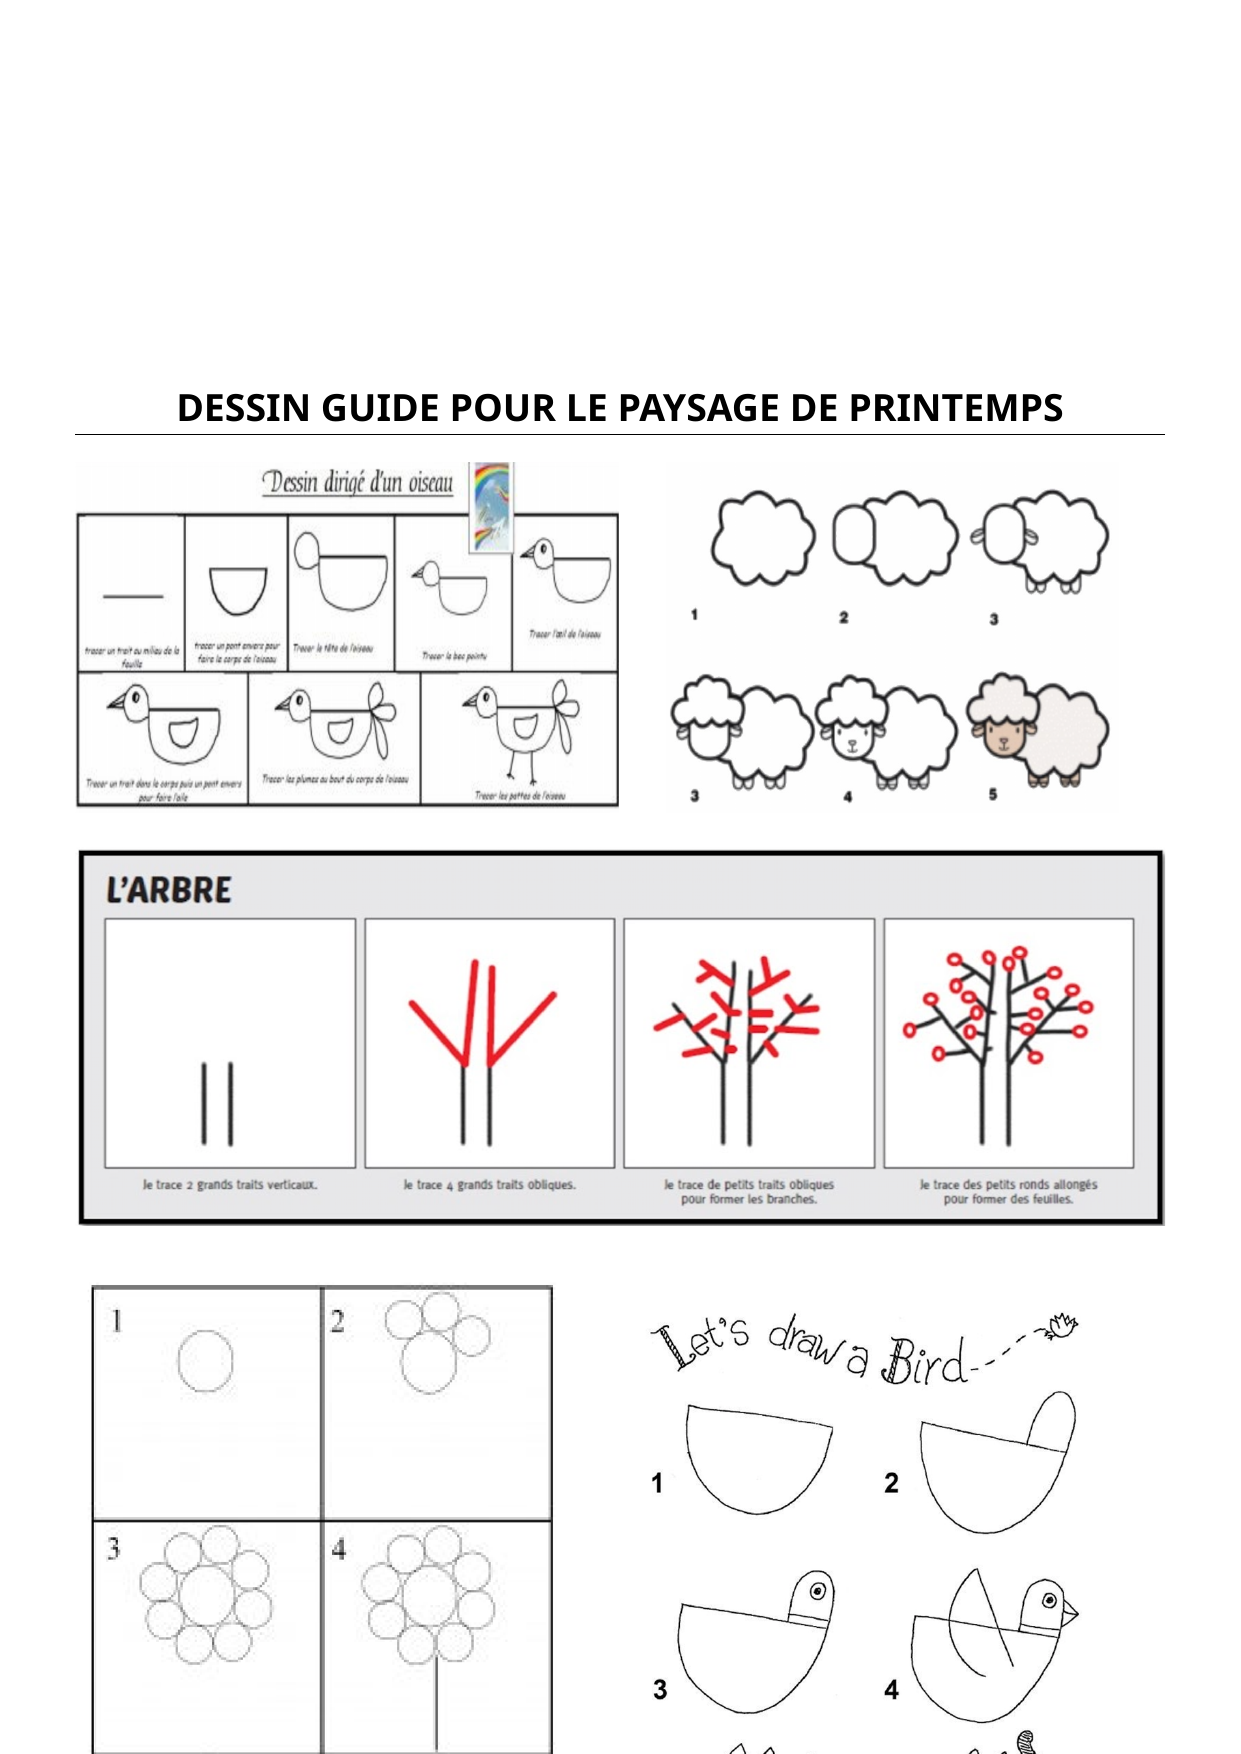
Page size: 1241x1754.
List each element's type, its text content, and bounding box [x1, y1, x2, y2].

picture [75, 846, 1166, 1226]
picture [87, 1282, 557, 1754]
picture [665, 462, 1119, 813]
text DESSIN GUIDE POUR LE PAYSAGE DE PRINTEMPS [75, 381, 1165, 434]
picture [618, 1300, 1091, 1754]
picture [75, 462, 619, 813]
